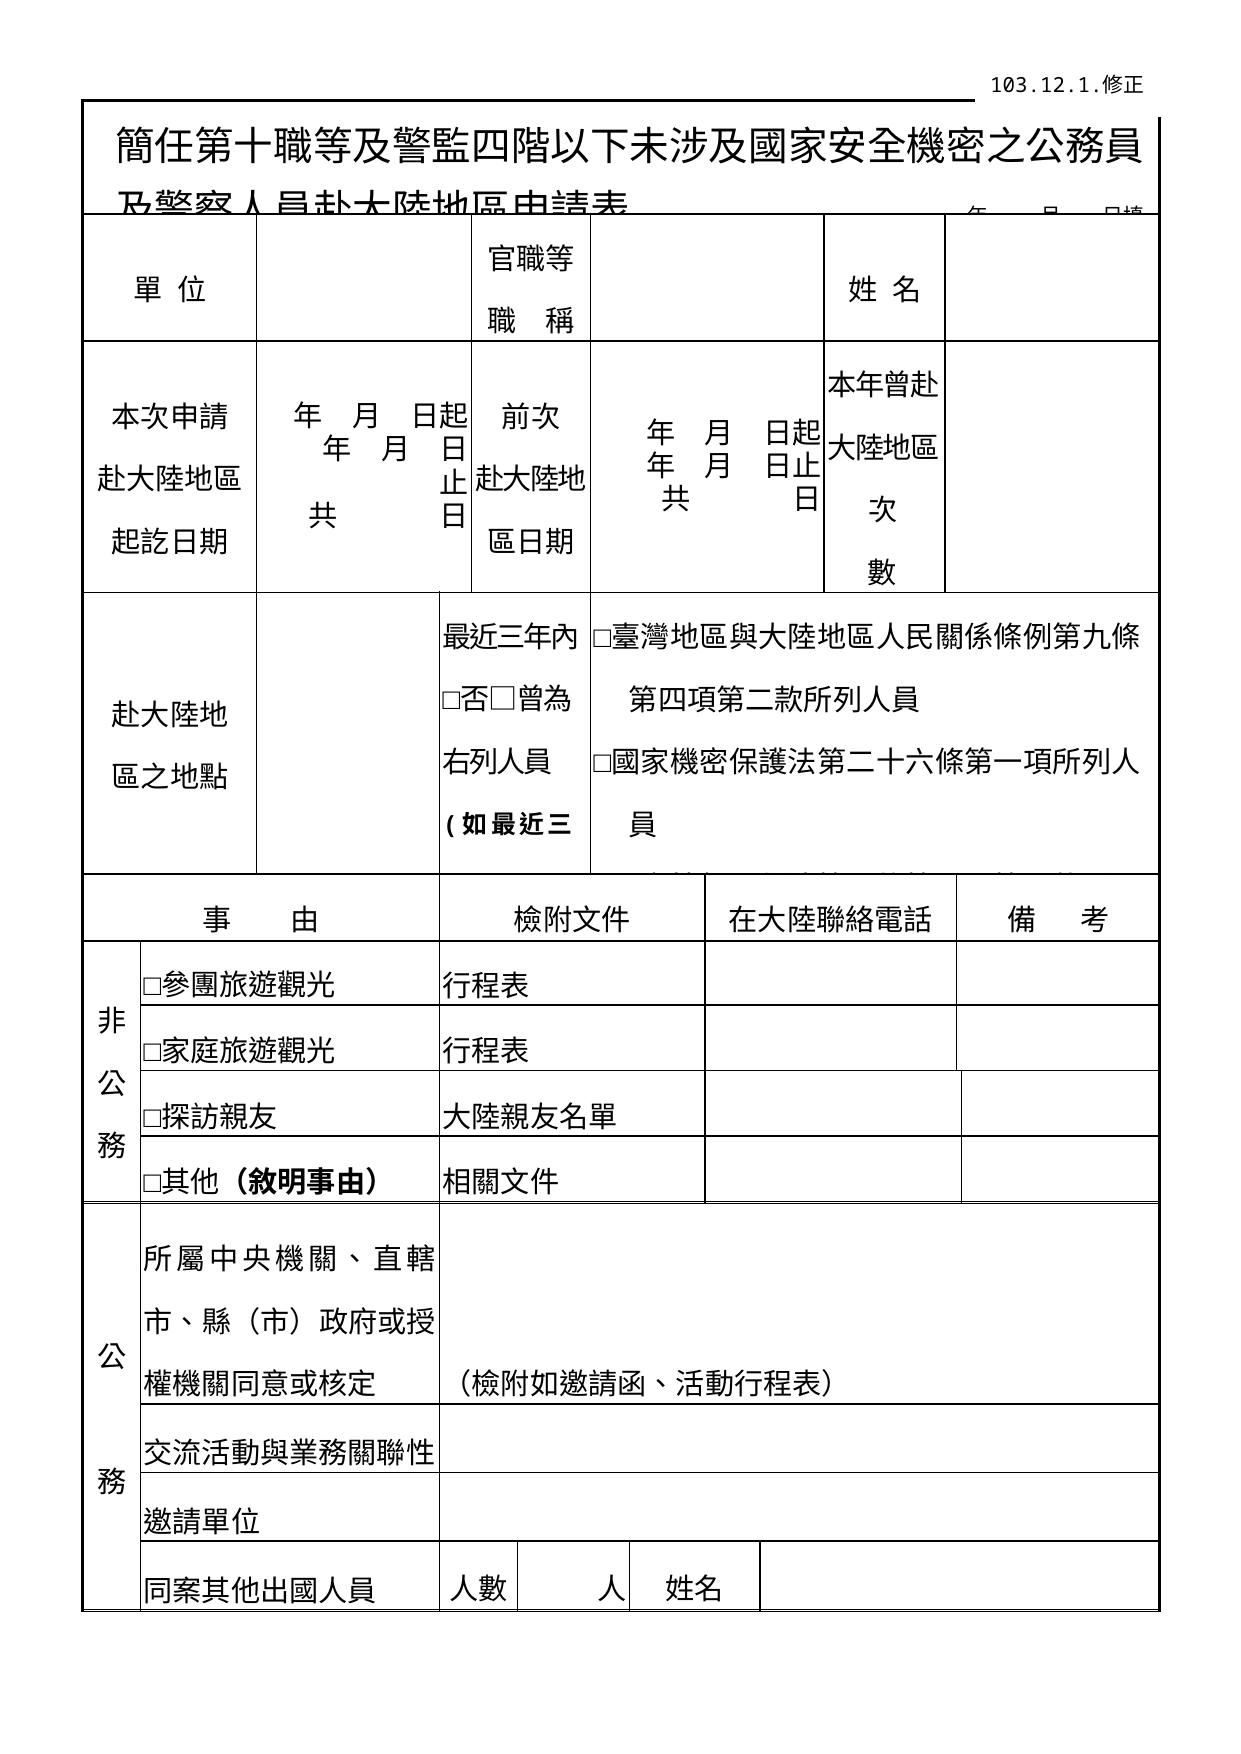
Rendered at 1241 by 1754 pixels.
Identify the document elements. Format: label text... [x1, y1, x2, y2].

table_cell 相關文件 [440, 1137, 704, 1201]
table_cell 公 務 [84, 1204, 140, 1609]
table_cell 年 月 日起 年 月 日止 共 日 [257, 342, 471, 591]
table_cell 前次 赴大陸地區日期 [472, 342, 590, 591]
table_cell [962, 1071, 1158, 1135]
table_cell [946, 215, 1158, 340]
table_cell 備 考 [957, 875, 1158, 940]
table_cell □探訪親友 [141, 1071, 439, 1135]
table_cell 本年曾赴大陸地區次 數 [825, 342, 944, 591]
table_cell □家庭旅遊觀光 [141, 1006, 439, 1070]
table_cell 非 公 務 [84, 942, 140, 1201]
table_cell [706, 1006, 956, 1070]
table_cell 大陸親友名單 [440, 1071, 704, 1135]
table_cell [440, 1405, 1158, 1472]
table_cell 單 位 [84, 215, 256, 340]
table_cell [257, 215, 471, 340]
table_cell □參團旅遊觀光 [141, 942, 439, 1004]
table_cell □臺灣地區與大陸地區人民關係條例第九條第四項第二款所列人員 □國家機密保護法第二十六條第一項所列人員 □國家情報工作法第三條第一項第三款所列人員 □涉及國家安全或重大利益公務人員特殊查核辦法所公告職務之人員 [591, 593, 1158, 873]
table_cell [761, 1542, 1158, 1609]
table_cell 姓 名 [825, 215, 944, 340]
table_cell 所屬中央機關、直轄市、縣（市）政府或授權機關同意或核定 [141, 1204, 439, 1403]
table_cell 在大陸聯絡電話 [706, 875, 956, 940]
table_cell 邀請單位 [141, 1473, 439, 1540]
table_cell [957, 942, 1158, 1004]
table_cell [706, 1071, 961, 1135]
table_cell 檢附文件 [440, 875, 704, 940]
table_cell 行程表 [440, 942, 704, 1004]
table_cell 人數 [440, 1542, 517, 1609]
table_cell [946, 342, 1158, 591]
table_cell [962, 1137, 1158, 1201]
table_cell 同案其他出國人員 [141, 1542, 439, 1609]
table_header 簡任第十職等及警監四階以下未涉及國家安全機密之公務員 及警察人員赴大陸地區申請表 年 月 日填 [84, 61, 1181, 213]
table_cell [957, 1006, 1158, 1070]
table_cell 行程表 [440, 1006, 704, 1070]
table_cell 人 [518, 1542, 629, 1609]
table_cell 本次申請 赴大陸地區起訖日期 [84, 342, 256, 591]
table_cell 最近三年內 □否□曾為右列人員 (如最近三年內曾為右列人員，不適用本表，請另依相關規定申請) [440, 593, 590, 873]
table_cell 姓名 [630, 1542, 759, 1609]
table_cell [706, 1137, 961, 1201]
table_cell [706, 942, 956, 1004]
table_cell 赴大陸地 區之地點 [84, 593, 256, 873]
table_cell [591, 215, 823, 340]
table_cell [257, 593, 439, 873]
table_cell 交流活動與業務關聯性 [141, 1405, 439, 1472]
table_cell 官職等 職 稱 [472, 215, 590, 340]
table_cell [440, 1473, 1158, 1540]
table_cell （檢附如邀請函、活動行程表） [440, 1204, 1158, 1403]
table_cell 年 月 日起 年 月 日止 共 日 [591, 342, 823, 591]
table_cell 事 由 [84, 875, 439, 940]
table_cell □其他（敘明事由） [141, 1137, 439, 1201]
